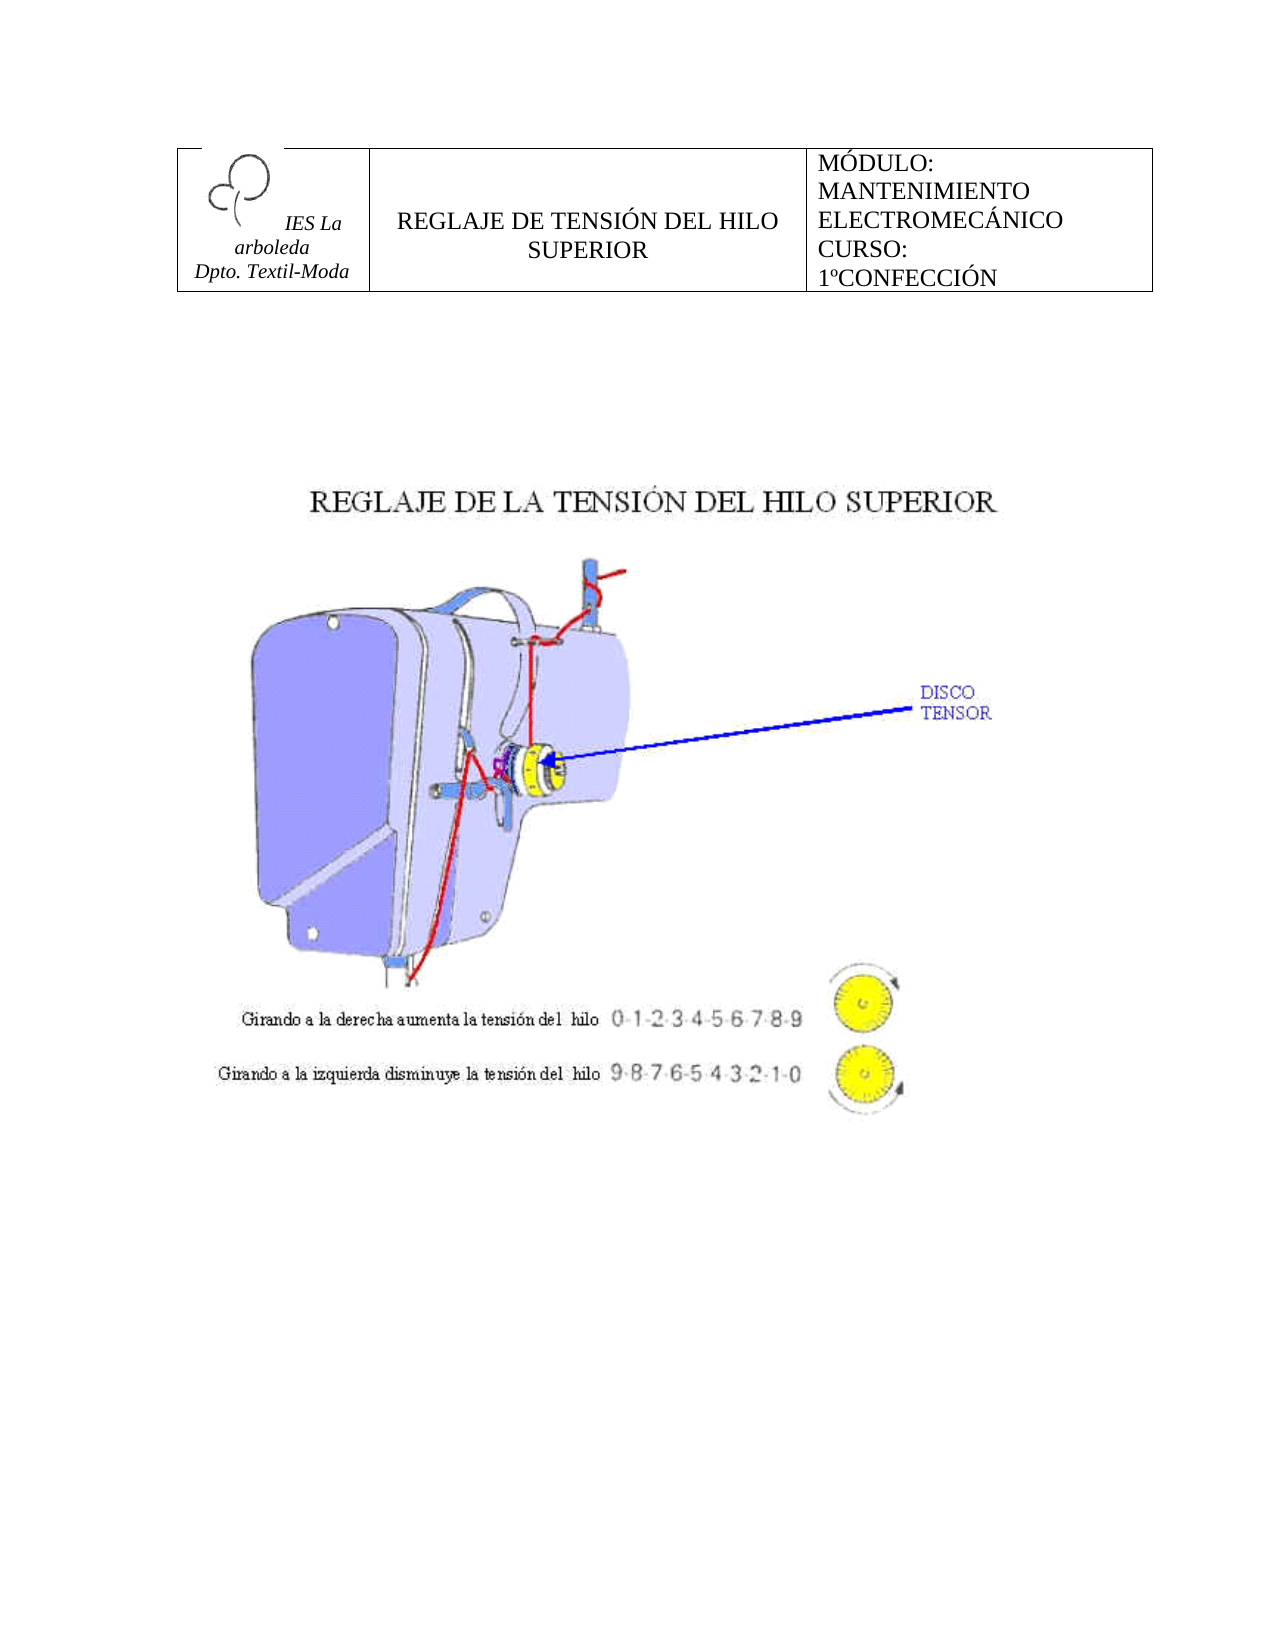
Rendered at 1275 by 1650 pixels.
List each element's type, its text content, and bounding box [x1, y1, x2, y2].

picture [203, 149, 283, 229]
table_header REGLAJE DE TENSIÓN DEL HILO SUPERIOR [370, 149, 806, 291]
picture [178, 474, 1053, 1136]
table_header MÓDULO: MANTENIMIENTO ELECTROMECÁNICO CURSO: 1ºCONFECCIÓN [807, 149, 1152, 291]
table_header IES La arboleda Dpto. Textil-Moda [178, 148, 369, 291]
